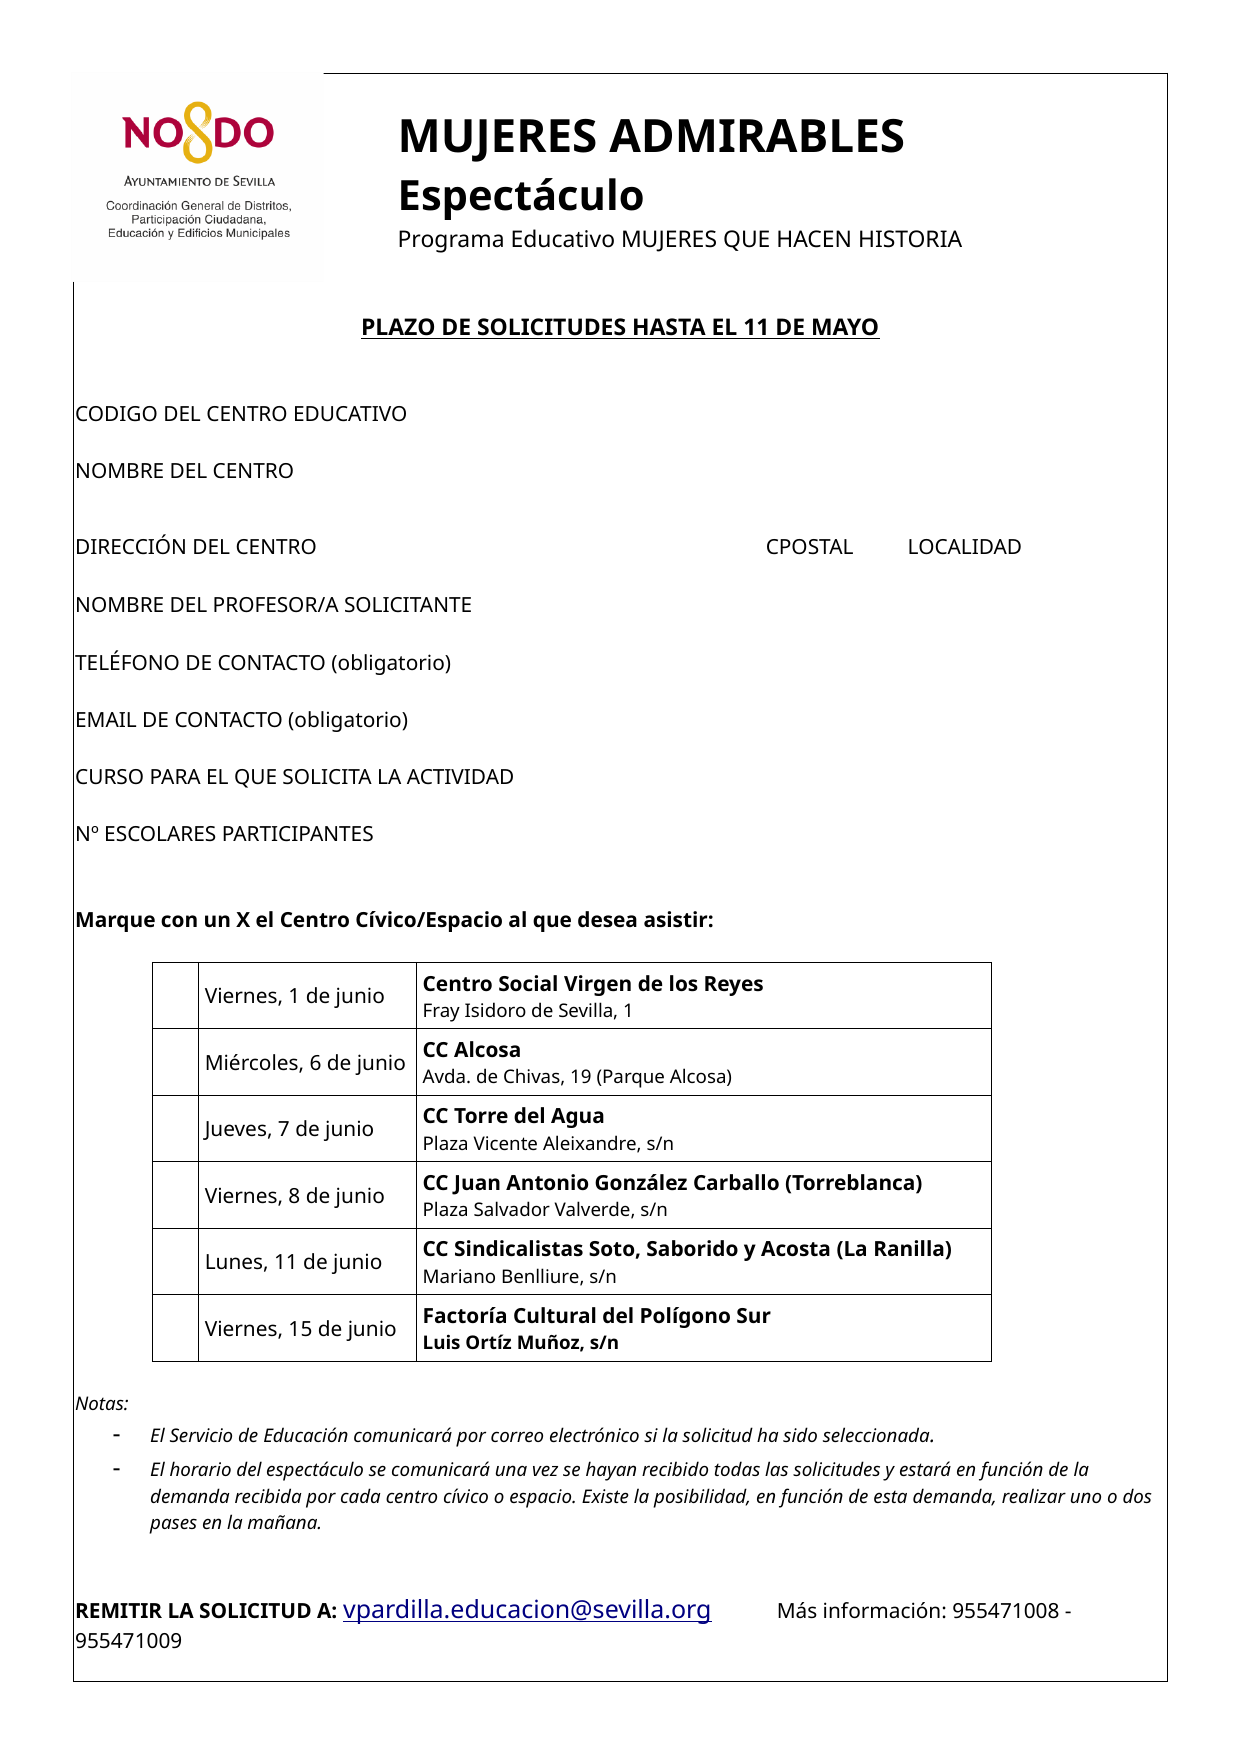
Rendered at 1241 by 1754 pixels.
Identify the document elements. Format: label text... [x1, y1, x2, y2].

table_header Viernes, 1 de junio [199, 963, 416, 1028]
text Espectáculo [324, 166, 1165, 223]
text REMITIR LA SOLICITUD A: vpardilla.educacion@sevilla.org Más información: 955471008 - 955471009 [75, 1592, 1165, 1654]
text DIRECCIÓN DEL CENTRO CPOSTAL LOCALIDAD [75, 513, 1165, 562]
text CURSO PARA EL QUE SOLICITA LA ACTIVIDAD [75, 762, 1165, 791]
text NOMBRE DEL CENTRO [75, 456, 1165, 485]
text Programa Educativo MUJERES QUE HACEN HISTORIA [324, 223, 1165, 254]
table_cell Viernes, 15 de junio [199, 1295, 416, 1361]
table_cell Viernes, 8 de junio [199, 1162, 416, 1228]
table_cell CC Alcosa Avda. de Chivas, 19 (Parque Alcosa) [417, 1029, 991, 1095]
table_cell [153, 1029, 198, 1095]
text TELÉFONO DE CONTACTO (obligatorio) [75, 648, 1165, 676]
table_cell Miércoles, 6 de junio [199, 1029, 416, 1095]
list El Servicio de Educación comunicará por correo electrónico si la solicitud ha sido seleccionada. [112, 1416, 1165, 1450]
text Marque con un X el Centro Cívico/Espacio al que desea asistir: [75, 905, 1165, 933]
text Notas: [75, 1390, 1165, 1416]
table_header Centro Social Virgen de los Reyes Fray Isidoro de Sevilla, 1 [417, 963, 991, 1028]
table_cell [153, 1096, 198, 1161]
table_cell Lunes, 11 de junio [199, 1229, 416, 1294]
text CODIGO DEL CENTRO EDUCATIVO [75, 399, 1165, 428]
table_cell CC Torre del Agua Plaza Vicente Aleixandre, s/n [417, 1096, 991, 1161]
table_cell Factoría Cultural del Polígono Sur Luis Ortíz Muñoz, s/n [417, 1295, 991, 1361]
table_cell CC Sindicalistas Soto, Saborido y Acosta (La Ranilla) Mariano Benlliure, s/n [417, 1229, 991, 1294]
table_header [153, 963, 198, 1028]
table_cell Jueves, 7 de junio [199, 1096, 416, 1161]
table_cell CC Juan Antonio González Carballo (Torreblanca) Plaza Salvador Valverde, s/n [417, 1162, 991, 1228]
text NOMBRE DEL PROFESOR/A SOLICITANTE [75, 591, 1165, 619]
text PLAZO DE SOLICITUDES HASTA EL 11 DE MAYO [75, 311, 1165, 342]
list El horario del espectáculo se comunicará una vez se hayan recibido todas las solicitudes y estará en función de la demanda recibida por cada centro cívico o espacio. Existe la posibilidad, en función de esta demanda, realizar uno o dos pases en la mañana. [112, 1450, 1165, 1535]
text MUJERES ADMIRABLES [324, 104, 1165, 166]
text Nº ESCOLARES PARTICIPANTES [75, 819, 1165, 848]
table_cell [153, 1162, 198, 1228]
table_cell [153, 1295, 198, 1361]
table_cell [153, 1229, 198, 1294]
text EMAIL DE CONTACTO (obligatorio) [75, 705, 1165, 733]
